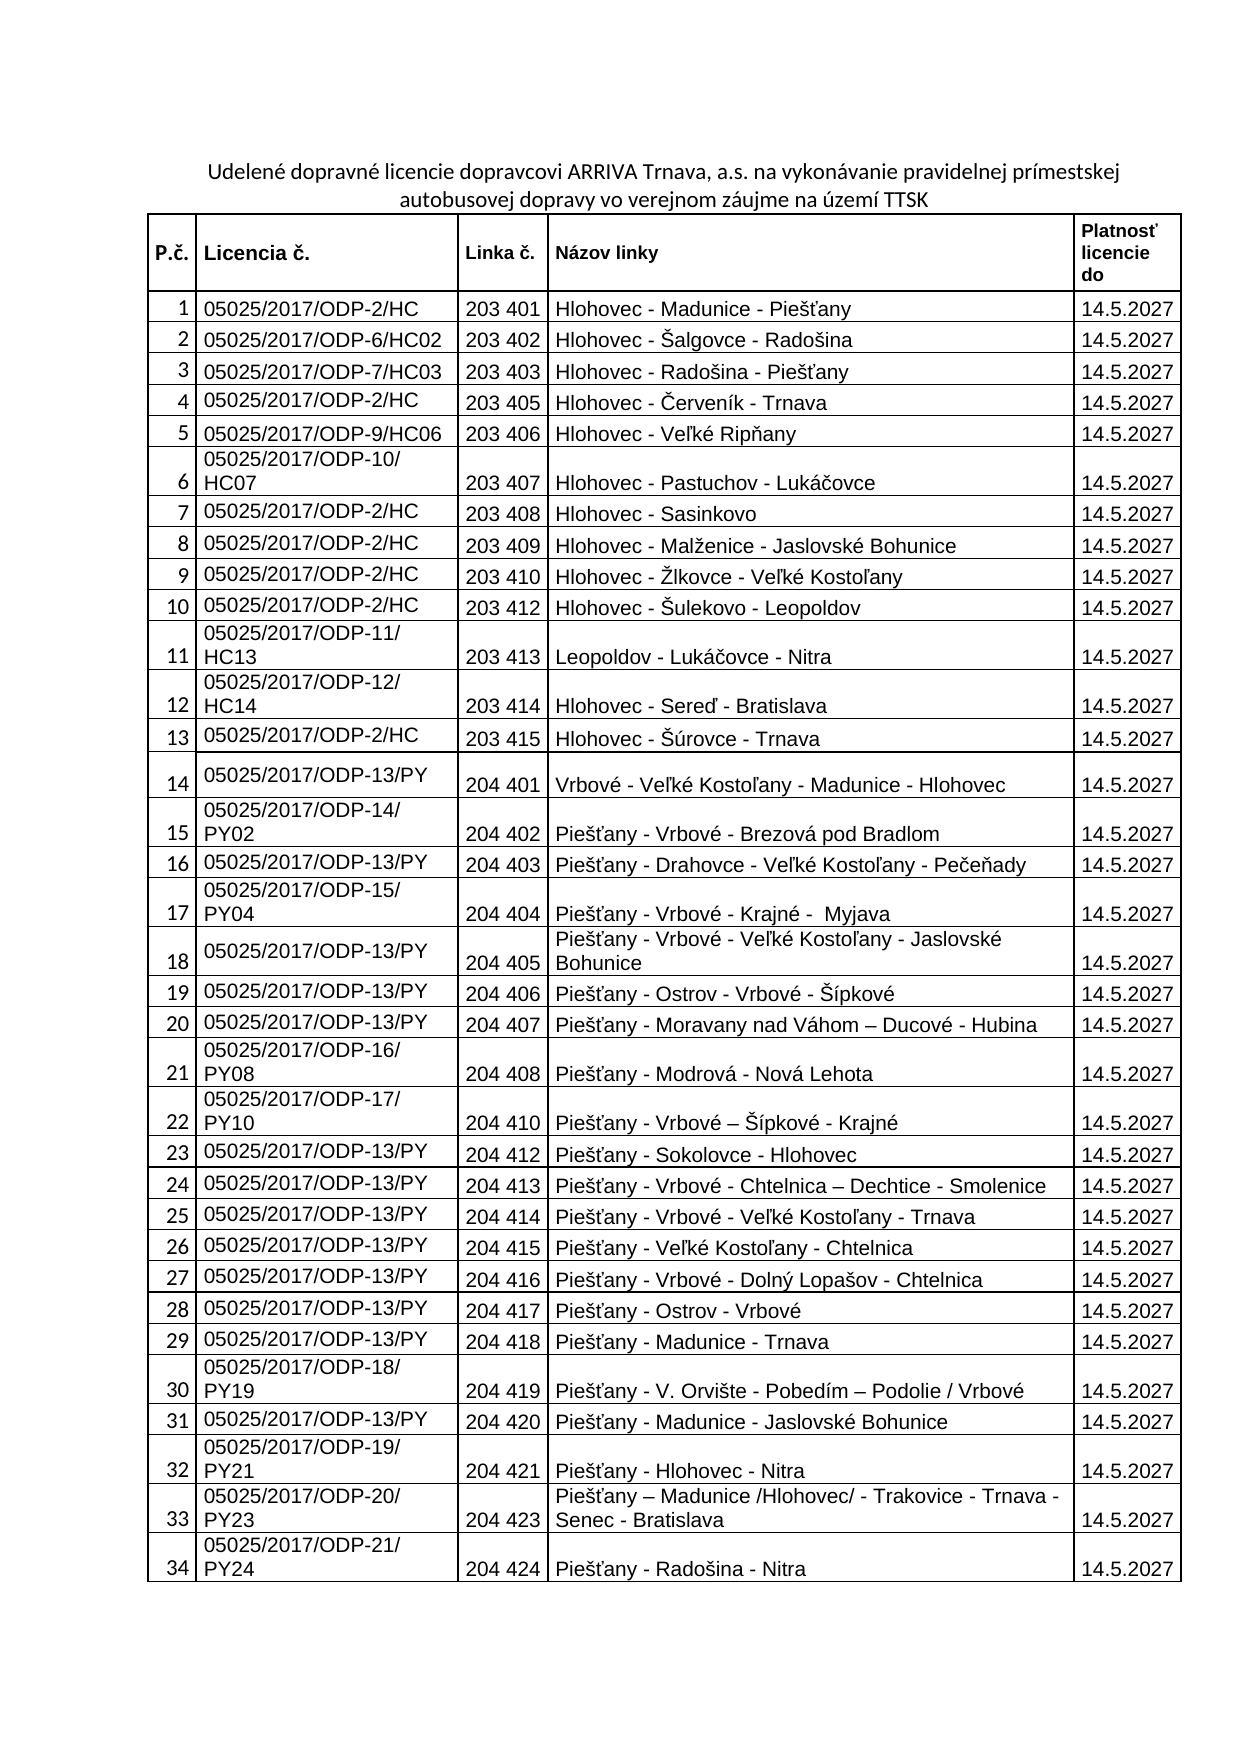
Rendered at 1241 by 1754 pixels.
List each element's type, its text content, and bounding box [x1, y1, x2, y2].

table_cell Licencia č. [197, 215, 457, 290]
table_cell 27 [149, 1261, 195, 1291]
table_cell 14.5.2027 [1075, 353, 1180, 383]
table_cell 204 423 [459, 1484, 547, 1532]
table_cell 05025/2017/ODP-20/PY23 [197, 1484, 457, 1532]
table_cell 12 [149, 670, 195, 718]
table_cell 203 415 [459, 719, 547, 751]
table_cell P.č. [149, 215, 195, 290]
table_cell 203 406 [459, 416, 547, 446]
table_cell 204 412 [459, 1136, 547, 1166]
table_cell 204 419 [459, 1355, 547, 1403]
table_cell 204 408 [459, 1038, 547, 1086]
table_cell 204 417 [459, 1293, 547, 1323]
table_cell 203 414 [459, 670, 547, 718]
table_cell 203 412 [459, 590, 547, 620]
table_cell 2 [149, 322, 195, 352]
table_cell 05025/2017/ODP-2/HC [197, 496, 457, 526]
table_cell 14.5.2027 [1075, 1087, 1180, 1135]
table_cell 203 413 [459, 621, 547, 669]
table_cell 14.5.2027 [1075, 878, 1180, 926]
table_cell 05025/2017/ODP-10/HC07 [197, 447, 457, 495]
table_cell 30 [149, 1355, 195, 1403]
table_cell 29 [149, 1324, 195, 1354]
table_cell 05025/2017/ODP-13/PY [197, 1199, 457, 1229]
table_cell 05025/2017/ODP-13/PY [197, 847, 457, 877]
table_cell 05025/2017/ODP-13/PY [197, 1168, 457, 1198]
table_cell 05025/2017/ODP-11/HC13 [197, 621, 457, 669]
table_cell 05025/2017/ODP-2/HC [197, 292, 457, 321]
table_cell 14.5.2027 [1075, 1324, 1180, 1354]
table_cell 14.5.2027 [1075, 385, 1180, 415]
table_cell 34 [149, 1533, 195, 1581]
table_cell 204 414 [459, 1199, 547, 1229]
table_cell 33 [149, 1484, 195, 1532]
table_cell 14.5.2027 [1075, 1038, 1180, 1086]
table_cell 25 [149, 1199, 195, 1229]
table_cell Hlohovec - Malženice - Jaslovské Bohunice [549, 527, 1073, 557]
table_cell 14.5.2027 [1075, 1435, 1180, 1483]
table_cell 05025/2017/ODP-14/PY02 [197, 798, 457, 846]
table_cell Linka č. [459, 215, 547, 290]
table_cell Hlohovec - Šalgovce - Radošina [549, 322, 1073, 352]
table_cell Piešťany - Ostrov - Vrbové [549, 1293, 1073, 1323]
table_cell 16 [149, 847, 195, 877]
table_cell 14.5.2027 [1075, 559, 1180, 589]
table_cell Názov linky [549, 215, 1073, 290]
table_cell 7 [149, 496, 195, 526]
table_cell Hlohovec - Šúrovce - Trnava [549, 719, 1073, 751]
table_cell 5 [149, 416, 195, 446]
table_cell 14.5.2027 [1075, 1533, 1180, 1581]
table_cell Hlohovec - Sereď - Bratislava [549, 670, 1073, 718]
table_cell 203 405 [459, 385, 547, 415]
table_cell 204 421 [459, 1435, 547, 1483]
table_cell Hlohovec - Veľké Ripňany [549, 416, 1073, 446]
table_cell 204 420 [459, 1404, 547, 1434]
table_cell 05025/2017/ODP-13/PY [197, 1404, 457, 1434]
table_cell 05025/2017/ODP-12/HC14 [197, 670, 457, 718]
table_cell 14.5.2027 [1075, 719, 1180, 751]
table_cell 20 [149, 1007, 195, 1037]
table_cell 204 415 [459, 1230, 547, 1260]
table_cell 204 416 [459, 1261, 547, 1291]
table_cell 23 [149, 1136, 195, 1166]
table_cell 14.5.2027 [1075, 416, 1180, 446]
table_cell 05025/2017/ODP-2/HC [197, 590, 457, 620]
table_cell 14.5.2027 [1075, 590, 1180, 620]
table_cell 204 405 [459, 927, 547, 975]
table_cell Piešťany - Vrbové - Krajné - Myjava [549, 878, 1073, 926]
table_cell 14.5.2027 [1075, 496, 1180, 526]
table_cell 14.5.2027 [1075, 847, 1180, 877]
table_cell 204 407 [459, 1007, 547, 1037]
table_cell 05025/2017/ODP-13/PY [197, 1324, 457, 1354]
table_cell 204 410 [459, 1087, 547, 1135]
table_cell Piešťany - Madunice - Trnava [549, 1324, 1073, 1354]
table_cell Piešťany - V. Orvište - Pobedím – Podolie / Vrbové [549, 1355, 1073, 1403]
table_cell 14.5.2027 [1075, 1168, 1180, 1198]
table_cell 14.5.2027 [1075, 1404, 1180, 1434]
table_cell Piešťany - Madunice - Jaslovské Bohunice [549, 1404, 1073, 1434]
table_cell 14.5.2027 [1075, 1230, 1180, 1260]
table_cell Piešťany - Veľké Kostoľany - Chtelnica [549, 1230, 1073, 1260]
table_cell 203 407 [459, 447, 547, 495]
table_cell 05025/2017/ODP-16/PY08 [197, 1038, 457, 1086]
table_cell 05025/2017/ODP-18/PY19 [197, 1355, 457, 1403]
table_cell 13 [149, 719, 195, 751]
table_cell Hlohovec - Sasinkovo [549, 496, 1073, 526]
table_cell Piešťany - Radošina - Nitra [549, 1533, 1073, 1581]
table_cell 14.5.2027 [1075, 1136, 1180, 1166]
table_cell Hlohovec - Červeník - Trnava [549, 385, 1073, 415]
table_cell Platnosť licencie do [1075, 215, 1180, 290]
table_cell 203 408 [459, 496, 547, 526]
table_cell 14 [149, 752, 195, 797]
table_cell 14.5.2027 [1075, 447, 1180, 495]
table_cell 24 [149, 1168, 195, 1198]
table_cell 05025/2017/ODP-2/HC [197, 527, 457, 557]
table_cell 203 401 [459, 292, 547, 321]
table_cell 05025/2017/ODP-13/PY [197, 1007, 457, 1037]
table_cell Hlohovec - Žlkovce - Veľké Kostoľany [549, 559, 1073, 589]
table_cell 14.5.2027 [1075, 1261, 1180, 1291]
table_cell 8 [149, 527, 195, 557]
table_cell 15 [149, 798, 195, 846]
table_cell 14.5.2027 [1075, 927, 1180, 975]
table_cell 14.5.2027 [1075, 527, 1180, 557]
table_cell 14.5.2027 [1075, 1293, 1180, 1323]
table_cell Piešťany - Hlohovec - Nitra [549, 1435, 1073, 1483]
table_cell 21 [149, 1038, 195, 1086]
table_cell 14.5.2027 [1075, 798, 1180, 846]
table_cell Piešťany - Vrbové - Chtelnica – Dechtice - Smolenice [549, 1168, 1073, 1198]
table_cell 14.5.2027 [1075, 670, 1180, 718]
table_cell 31 [149, 1404, 195, 1434]
table_cell 203 410 [459, 559, 547, 589]
table_cell 05025/2017/ODP-13/PY [197, 1230, 457, 1260]
table_cell 05025/2017/ODP-2/HC [197, 559, 457, 589]
table_cell 14.5.2027 [1075, 753, 1180, 797]
table_cell 203 409 [459, 527, 547, 557]
table_cell Piešťany - Moravany nad Váhom – Ducové - Hubina [549, 1007, 1073, 1037]
table_header Udelené dopravné licencie dopravcovi ARRIVA Trnava, a.s. na vykonávanie pravidelnej prímestskej autobusovej dopravy vo verejnom záujme na území TTSK [148, 148, 1181, 213]
table_cell 6 [149, 447, 195, 495]
table_cell 9 [149, 559, 195, 589]
table_cell Piešťany – Madunice /Hlohovec/ - Trakovice - Trnava - Senec - Bratislava [549, 1484, 1073, 1532]
table_cell 14.5.2027 [1075, 292, 1180, 321]
table_cell 05025/2017/ODP-13/PY [197, 927, 457, 975]
table_cell Piešťany - Ostrov - Vrbové - Šípkové [549, 976, 1073, 1006]
table_cell 204 403 [459, 847, 547, 877]
table_cell 05025/2017/ODP-13/PY [197, 1261, 457, 1291]
table_cell 14.5.2027 [1075, 1355, 1180, 1403]
table_cell Piešťany - Drahovce - Veľké Kostoľany - Pečeňady [549, 847, 1073, 877]
table_cell 14.5.2027 [1075, 1199, 1180, 1229]
table_cell 17 [149, 878, 195, 926]
table_cell 203 403 [459, 353, 547, 383]
table_cell 4 [149, 385, 195, 415]
table_cell 05025/2017/ODP-9/HC06 [197, 416, 457, 446]
table_cell 05025/2017/ODP-7/HC03 [197, 353, 457, 383]
table_cell Piešťany - Vrbové - Veľké Kostoľany - Trnava [549, 1199, 1073, 1229]
table_cell 204 404 [459, 878, 547, 926]
table_cell 28 [149, 1293, 195, 1323]
table_cell 05025/2017/ODP-17/PY10 [197, 1087, 457, 1135]
table_cell Hlohovec - Radošina - Piešťany [549, 353, 1073, 383]
table_cell 22 [149, 1087, 195, 1135]
table_cell Piešťany - Vrbové - Veľké Kostoľany - Jaslovské Bohunice [549, 927, 1073, 975]
table_cell 204 413 [459, 1168, 547, 1198]
table_cell 203 402 [459, 322, 547, 352]
table_cell 14.5.2027 [1075, 976, 1180, 1006]
table_cell 14.5.2027 [1075, 621, 1180, 669]
table_cell 05025/2017/ODP-13/PY [197, 1136, 457, 1166]
table_cell 204 406 [459, 976, 547, 1006]
table_cell 11 [149, 621, 195, 669]
table_cell 32 [149, 1435, 195, 1483]
table_cell Piešťany - Vrbové – Šípkové - Krajné [549, 1087, 1073, 1135]
table_cell 05025/2017/ODP-6/HC02 [197, 322, 457, 352]
table_cell Hlohovec - Madunice - Piešťany [549, 292, 1073, 321]
table_cell 1 [149, 292, 195, 321]
table_cell 05025/2017/ODP-2/HC [197, 719, 457, 751]
table_cell 14.5.2027 [1075, 322, 1180, 352]
table_cell Leopoldov - Lukáčovce - Nitra [549, 621, 1073, 669]
table_cell 204 401 [459, 753, 547, 797]
table_cell 204 424 [459, 1533, 547, 1581]
table_cell 18 [149, 927, 195, 975]
table_cell 05025/2017/ODP-13/PY [197, 976, 457, 1006]
table_cell 204 418 [459, 1324, 547, 1354]
table_cell Vrbové - Veľké Kostoľany - Madunice - Hlohovec [549, 753, 1073, 797]
table_cell 204 402 [459, 798, 547, 846]
table_cell Hlohovec - Pastuchov - Lukáčovce [549, 447, 1073, 495]
table_cell 05025/2017/ODP-13/PY [197, 1293, 457, 1323]
table_cell 3 [149, 353, 195, 383]
table_cell 05025/2017/ODP-21/PY24 [197, 1533, 457, 1581]
table_cell Piešťany - Modrová - Nová Lehota [549, 1038, 1073, 1086]
table_cell 05025/2017/ODP-13/PY [197, 753, 457, 797]
table_cell 10 [149, 590, 195, 620]
table_cell 14.5.2027 [1075, 1007, 1180, 1037]
table_cell Piešťany - Sokolovce - Hlohovec [549, 1136, 1073, 1166]
table_cell Piešťany - Vrbové - Brezová pod Bradlom [549, 798, 1073, 846]
table_cell 26 [149, 1230, 195, 1260]
table_cell 05025/2017/ODP-2/HC [197, 385, 457, 415]
table_cell 19 [149, 976, 195, 1006]
table_cell 05025/2017/ODP-19/PY21 [197, 1435, 457, 1483]
table_cell Hlohovec - Šulekovo - Leopoldov [549, 590, 1073, 620]
table_cell 05025/2017/ODP-15/PY04 [197, 878, 457, 926]
table_cell Piešťany - Vrbové - Dolný Lopašov - Chtelnica [549, 1261, 1073, 1291]
table_cell 14.5.2027 [1075, 1484, 1180, 1532]
